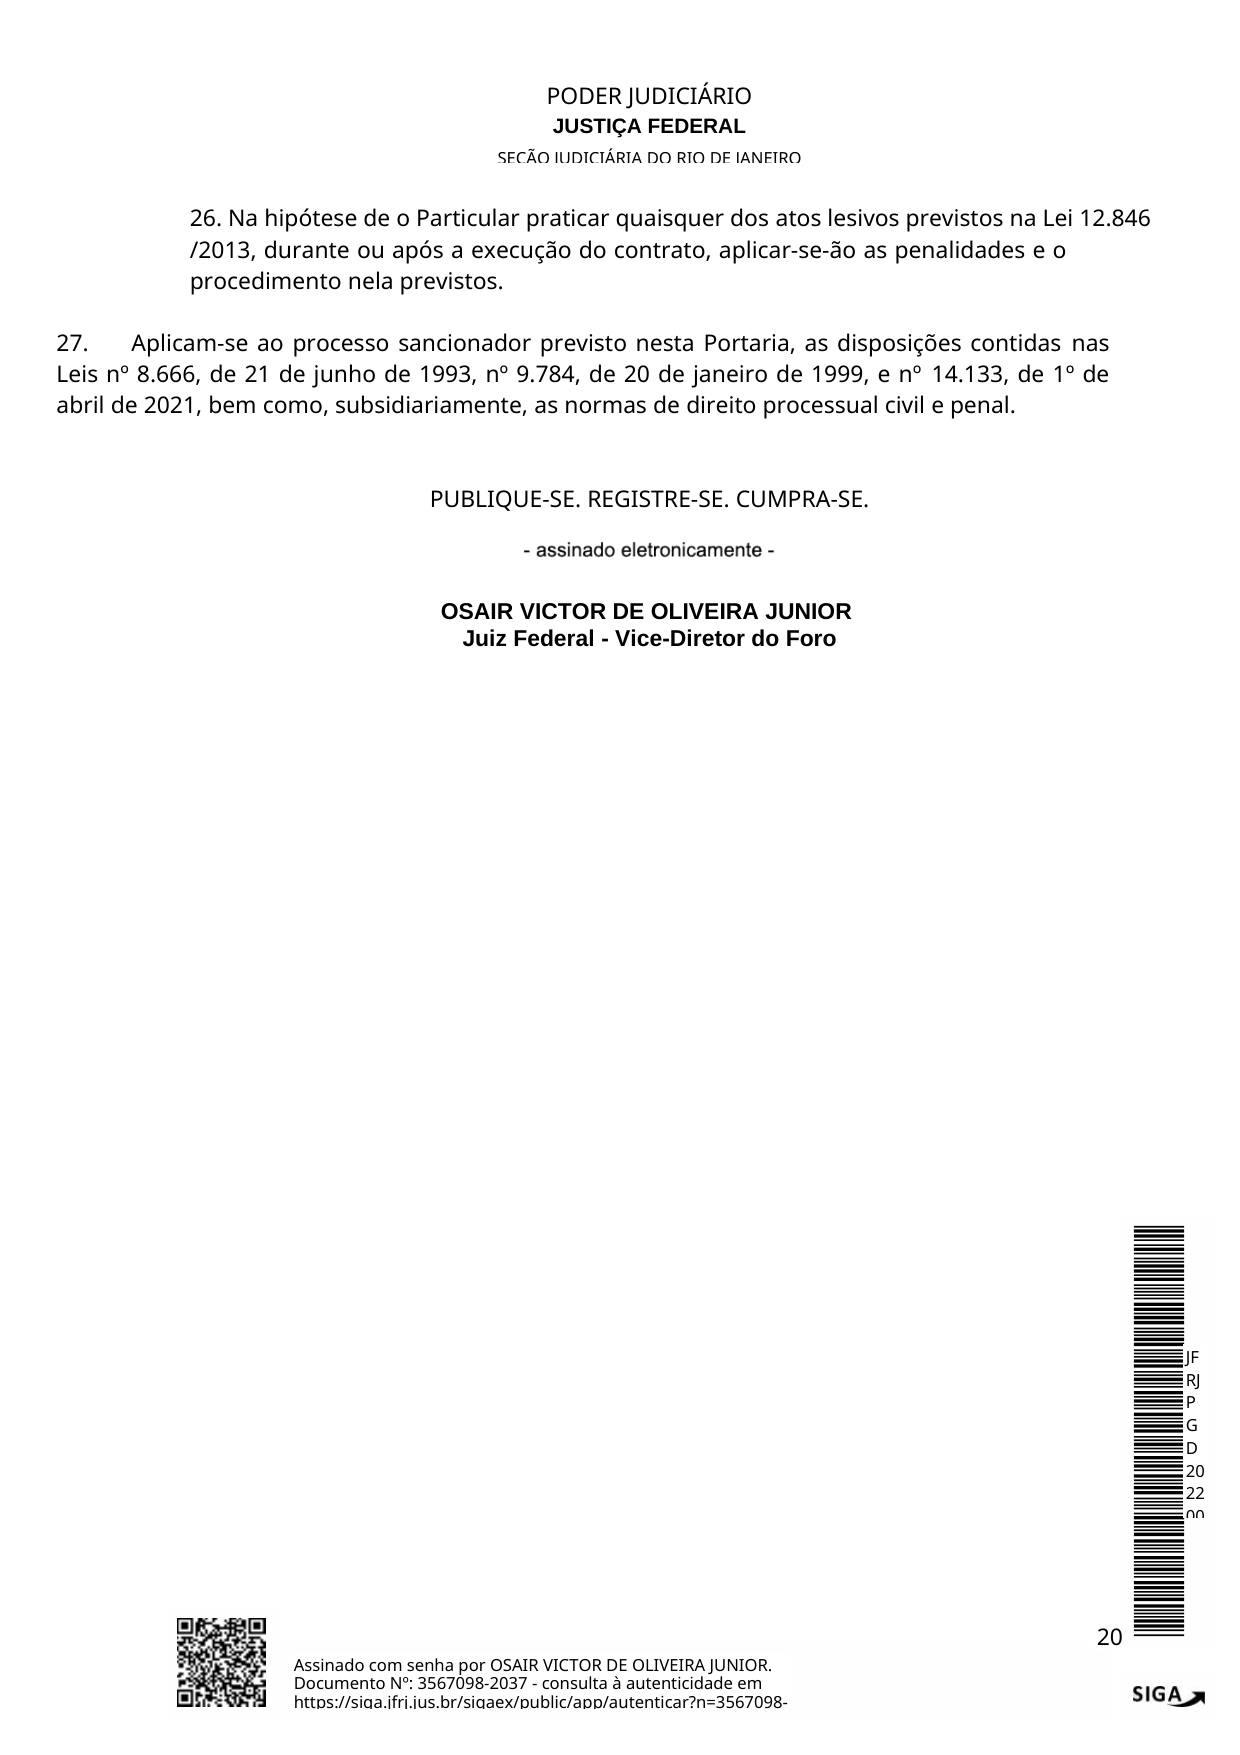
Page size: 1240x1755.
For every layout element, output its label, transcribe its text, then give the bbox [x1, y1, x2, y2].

list Na hipótese de o Particular praticar quaisquer dos atos lesivos previstos na Lei 12.846 [189, 202, 1239, 234]
subtitle OSAIR VICTOR DE OLIVEIRA JUNIOR [223, 598, 1069, 624]
text JFRJPGD202200034A [1186, 1346, 1206, 1518]
text PUBLIQUE-SE. REGISTRE-SE. CUMPRA-SE. [229, 483, 1070, 514]
list Aplicam-se ao processo sancionador previsto nesta Portaria, as disposições contidas nas Leis nº 8.666, de 21 de junho de 1993, nº 9.784, de 20 de janeiro de 1999, e nº 14.133, de 1º de abril de 2021, bem como, subsidiariamente, as normas de direito processual civil e penal. [56, 327, 1109, 421]
text /2013, durante ou após a execução do contrato, aplicar-se-ão as penalidades e o procedimento nela previstos. [189, 234, 1102, 296]
text Juiz Federal - Vice-Diretor do Foro [229, 624, 1070, 651]
